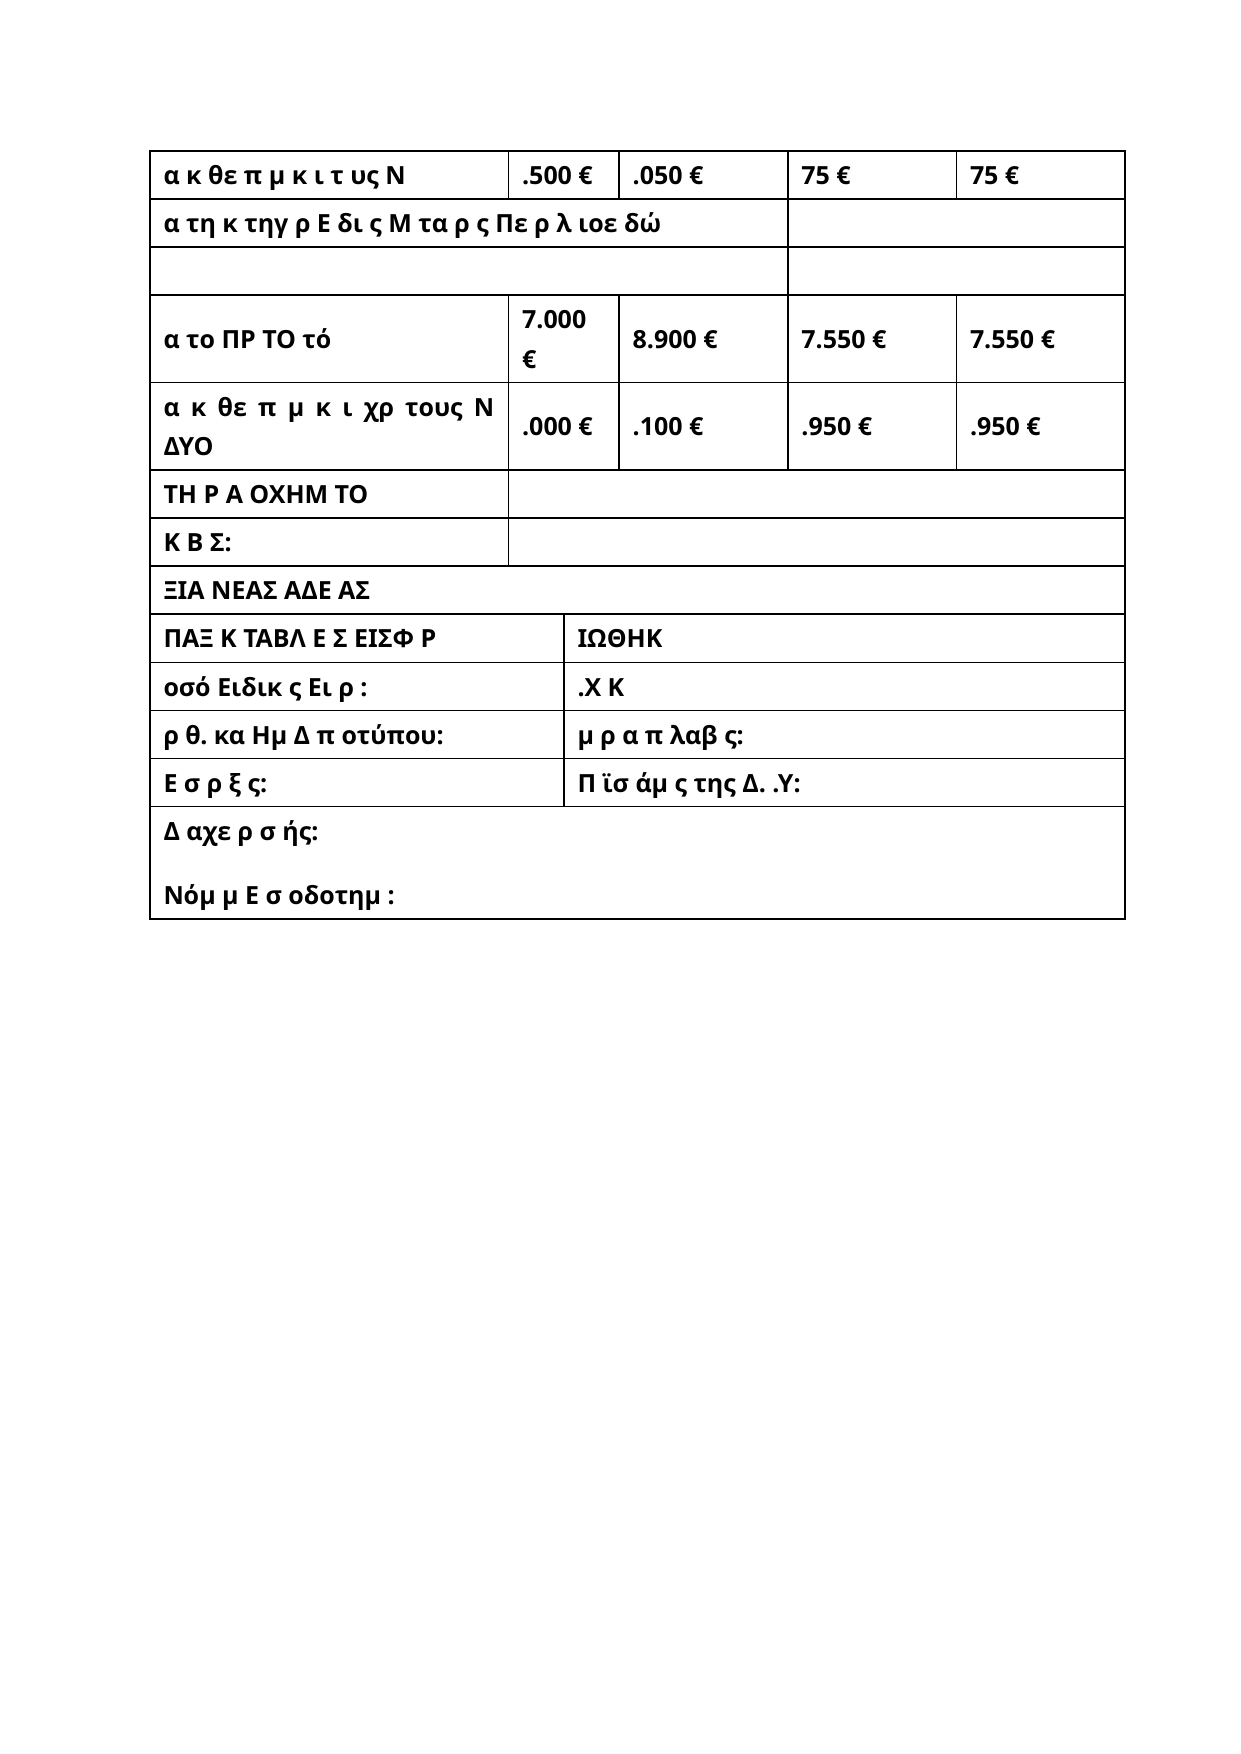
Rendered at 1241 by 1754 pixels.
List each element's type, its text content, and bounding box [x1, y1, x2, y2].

table_cell ΞΙΑ ΝΕΑΣ ΑΔΕ ΑΣ [151, 567, 1124, 613]
table_cell 7.000 € [509, 296, 618, 382]
table_cell .100 € [620, 383, 787, 469]
table_cell α κ θε π μ κ ι τ υς Ν [151, 152, 508, 198]
table_cell Ε σ ρ ξ ς: [151, 759, 563, 806]
table_cell .050 € [620, 152, 787, 198]
table_cell μ ρ α π λαβ ς: [565, 711, 1124, 758]
table_cell Δ αχε ρ σ ής: Νόμ μ Ε σ οδοτημ : [151, 807, 1124, 918]
table_cell 75 € [957, 152, 1124, 198]
table_cell ΠΑΞ Κ ΤΑΒΛ Ε Σ ΕΙΣΦ Ρ [151, 615, 563, 661]
table_cell .950 € [957, 383, 1124, 469]
table_cell α το ΠΡ ΤΟ τό [151, 296, 508, 382]
table_cell [509, 519, 1124, 565]
table_cell [789, 200, 1124, 246]
table_cell 7.550 € [789, 296, 956, 382]
table_cell α κ θε π μ κ ι χρ τους Ν ΔΥΟ [151, 383, 508, 469]
table_cell οσό Ειδικ ς Ει ρ : [151, 663, 563, 709]
table_cell .950 € [789, 383, 956, 469]
table_cell .Χ Κ [565, 663, 1124, 709]
table_cell ΤΗ Ρ Α ΟΧΗΜ ΤΟ [151, 471, 508, 517]
table_cell Κ Β Σ: [151, 519, 508, 565]
table_cell .000 € [509, 383, 618, 469]
table_cell [509, 471, 1124, 517]
table_cell [151, 248, 787, 294]
table_cell ρ θ. κα Ημ Δ π οτύπου: [151, 711, 563, 758]
table_cell [789, 248, 1124, 294]
table_cell 8.900 € [620, 296, 787, 382]
table_cell 7.550 € [957, 296, 1124, 382]
table_cell ΙΩΘΗΚ [565, 615, 1124, 661]
table_cell Π ϊσ άμ ς της Δ. .Υ: [565, 759, 1124, 806]
table_cell 75 € [789, 152, 956, 198]
table_cell α τη κ τηγ ρ Ε δι ς Μ τα ρ ς Πε ρ λ ιοε δώ [151, 200, 787, 246]
table_cell .500 € [509, 152, 618, 198]
